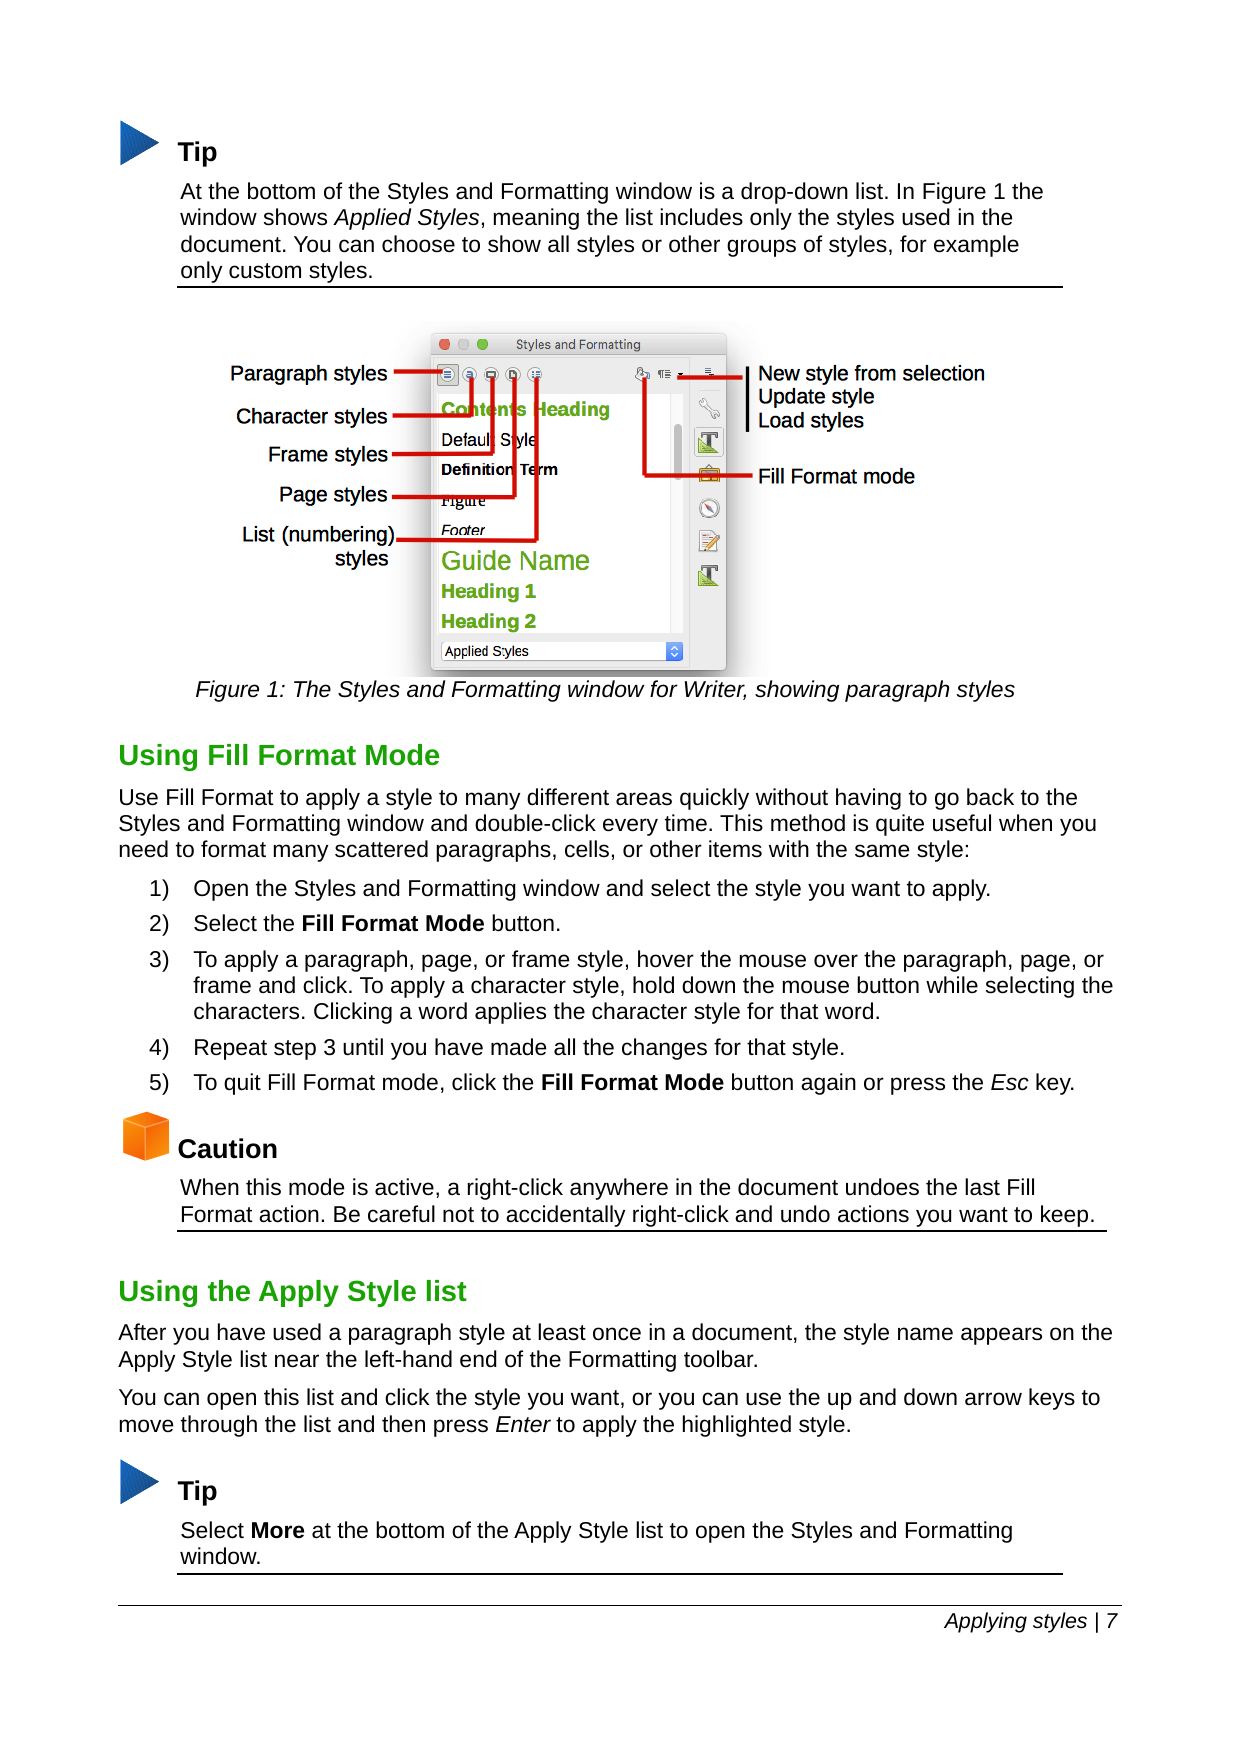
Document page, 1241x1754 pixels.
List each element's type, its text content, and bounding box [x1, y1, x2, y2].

subtitle Tip [118, 1457, 1122, 1506]
subtitle Caution [118, 1109, 1122, 1164]
subtitle Using Fill Format Mode [118, 738, 1122, 772]
subtitle Tip [118, 118, 1122, 167]
list To quit Fill Format mode, click the Fill Format Mode button again or press the Esc key. [169, 1069, 1122, 1095]
text At the bottom of the Styles and Formatting window is a drop-down list. In Figure 1 the window shows Applied Styles, meaning the list includes only the styles used in the document. You can choose to show all styles or other groups of styles, for example only custom styles. [177, 175, 1063, 286]
text When this mode is active, a right-click anywhere in the document undoes the last Fill Format action. Be careful not to accidentally right-click and undo actions you want to keep. [177, 1171, 1107, 1230]
text Use Fill Format to apply a style to many different areas quickly without having to go back to the Styles and Formatting window and double-click every time. This method is quite useful when you need to format many scattered paragraphs, cells, or other items with the same style: [118, 784, 1122, 863]
list Select the Fill Format Mode button. [169, 910, 1122, 937]
text After you have used a paragraph style at least once in a document, the style name appears on the Apply Style list near the left-hand end of the Formatting toolbar. [118, 1319, 1122, 1372]
list Open the Styles and Formatting window and select the style you want to apply. [169, 875, 1122, 902]
picture [195, 321, 1008, 677]
subtitle Using the Apply Style list [118, 1274, 1122, 1307]
picture [119, 1109, 173, 1163]
text You can open this list and click the style you want, or you can use the up and down arrow keys to move through the list and then press Enter to apply the highlighted style. [118, 1384, 1122, 1437]
list To apply a paragraph, page, or frame style, hover the mouse over the paragraph, page, or frame and click. To apply a character style, hold down the mouse button while selecting the characters. Clicking a word applies the character style for that word. [169, 946, 1122, 1025]
list Repeat step 3 until you have made all the changes for that style. [169, 1033, 1122, 1060]
text Select More at the bottom of the Apply Style list to open the Styles and Formatting window. [177, 1514, 1063, 1573]
text Figure 1: The Styles and Formatting window for Writer, showing paragraph styles [195, 676, 1045, 703]
